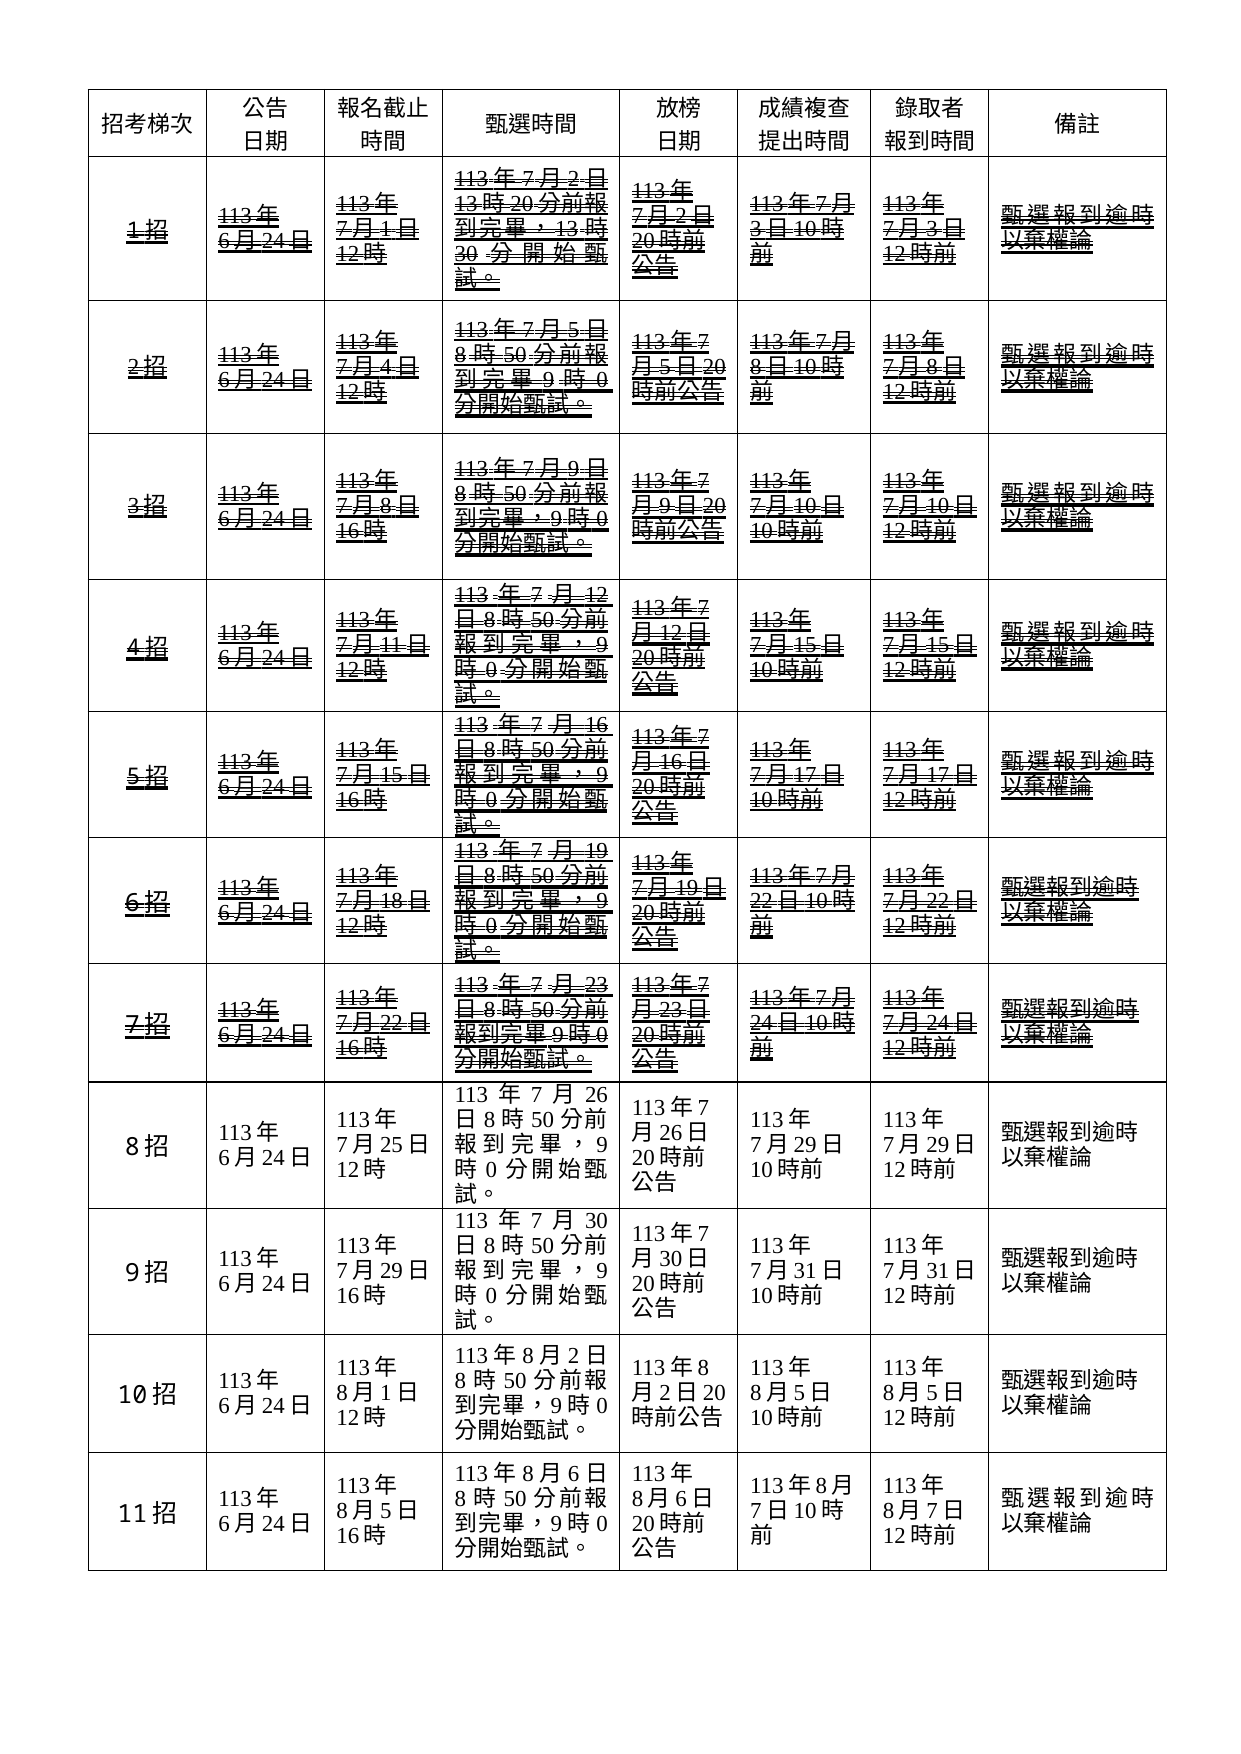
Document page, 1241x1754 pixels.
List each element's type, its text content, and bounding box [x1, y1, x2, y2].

table_cell 113年 7月31日12時前 [871, 1209, 988, 1333]
table_cell 113年 6月24日 [207, 1335, 324, 1452]
table_cell 113年 7月25日12時 [325, 1083, 442, 1207]
table_cell 113年 8月5日16時 [325, 1453, 442, 1570]
table_cell 113年7月19日8時50分前報到完畢，9時0分開始甄試。 [443, 838, 619, 963]
table_cell 113年8月6日8時50分前報到完畢，9時0分開始甄試。 [443, 1453, 619, 1570]
table_cell 113年 7月29日12時前 [871, 1083, 988, 1207]
table_header 公告 日期 [207, 90, 324, 156]
table_cell 113年 6月24日 [207, 301, 324, 433]
table_cell 8招 [89, 1083, 206, 1207]
table_cell 甄選報到逾時以棄權論 [989, 964, 1166, 1081]
table_cell 113年 7月29日16時 [325, 1209, 442, 1333]
table_cell 113年 7月4日12時 [325, 301, 442, 433]
table_cell 113年 7月29日10時前 [738, 1083, 870, 1207]
table_cell 11招 [89, 1453, 206, 1570]
table_cell 甄選報到逾時以棄權論 [989, 1453, 1166, 1570]
table_cell 113年 6月24日 [207, 838, 324, 963]
table_cell 113年7月16日20時前公告 [620, 712, 737, 837]
table_cell 113年7月12日20時前公告 [620, 580, 737, 711]
table_cell 113年 7月10日10時前 [738, 434, 870, 579]
table_cell 甄選報到逾時以棄權論 [989, 434, 1166, 579]
table_cell 甄選報到逾時以棄權論 [989, 157, 1166, 300]
table_cell 10招 [89, 1335, 206, 1452]
table_cell 113年 6月24日 [207, 1083, 324, 1207]
table_cell 113年 7月15日10時前 [738, 580, 870, 711]
table_cell 113年7月5日20時前公告 [620, 301, 737, 433]
table_cell 113年7月8日10時前 [738, 301, 870, 433]
table_cell 113年7月2日13時20分前報到完畢，13時30分開始甄試。 [443, 157, 619, 300]
table_cell 6招 [89, 838, 206, 963]
table_cell 113年 7月11日12時 [325, 580, 442, 711]
table_cell 5招 [89, 712, 206, 837]
table_cell 113年7月12日8時50分前報到完畢，9時0分開始甄試。 [443, 580, 619, 711]
table_cell 113年 7月2日20時前公告 [620, 157, 737, 300]
table_cell 113年 8月7日12時前 [871, 1453, 988, 1570]
table_cell 113年 6月24日 [207, 157, 324, 300]
table_cell 9招 [89, 1209, 206, 1333]
table_cell 113年 6月24日 [207, 1209, 324, 1333]
table_cell 甄選報到逾時以棄權論 [989, 838, 1166, 963]
table_cell 113年 6月24日 [207, 964, 324, 1081]
table_cell 113年 7月22日12時前 [871, 838, 988, 963]
table_cell 113年7月23日20時前公告 [620, 964, 737, 1081]
table_cell 113年 8月5日12時前 [871, 1335, 988, 1452]
table_cell 113年7月24日10時前 [738, 964, 870, 1081]
table_cell 113年7月5日8時50分前報到完畢9時0分開始甄試。 [443, 301, 619, 433]
table_cell 113年 6月24日 [207, 580, 324, 711]
table_cell 4招 [89, 580, 206, 711]
table_header 報名截止時間 [325, 90, 442, 156]
table_cell 113年 7月8日12時前 [871, 301, 988, 433]
table_cell 113年 6月24日 [207, 712, 324, 837]
table_cell 113年 7月10日12時前 [871, 434, 988, 579]
table_cell 113年 7月18日12時 [325, 838, 442, 963]
table_header 招考梯次 [89, 90, 206, 156]
table_cell 113年7月30日20時前公告 [620, 1209, 737, 1333]
table_cell 甄選報到逾時以棄權論 [989, 1335, 1166, 1452]
table_cell 113年8月2日20時前公告 [620, 1335, 737, 1452]
table_header 成績複查 提出時間 [738, 90, 870, 156]
table_cell 113年7月3日10時前 [738, 157, 870, 300]
table_cell 113年7月30日8時50分前報到完畢，9時0分開始甄試。 [443, 1209, 619, 1333]
table_cell 113年 8月1日12時 [325, 1335, 442, 1452]
table_cell 甄選報到逾時以棄權論 [989, 301, 1166, 433]
table_cell 113年 8月5日10時前 [738, 1335, 870, 1452]
table_cell 113年7月26日8時50分前報到完畢，9時0分開始甄試。 [443, 1083, 619, 1207]
table_header 甄選時間 [443, 90, 619, 156]
table_cell 113年 7月22日16時 [325, 964, 442, 1081]
table_cell 113年 7月19日20時前公告 [620, 838, 737, 963]
table_cell 113年8月2日8時50分前報到完畢，9時0分開始甄試。 [443, 1335, 619, 1452]
table_cell 113年 6月24日 [207, 1453, 324, 1570]
table_cell 113年8月7日10時前 [738, 1453, 870, 1570]
table_cell 113年 7月17日12時前 [871, 712, 988, 837]
table_cell 113年7月16日8時50分前報到完畢，9時0分開始甄試。 [443, 712, 619, 837]
table_cell 113年 7月3日12時前 [871, 157, 988, 300]
table_cell 113年 7月8日16時 [325, 434, 442, 579]
table_cell 3招 [89, 434, 206, 579]
table_cell 113年 7月15日12時前 [871, 580, 988, 711]
table_cell 113年 7月1日12時 [325, 157, 442, 300]
table_header 備註 [989, 90, 1166, 156]
table_cell 7招 [89, 964, 206, 1081]
table_cell 113年 7月15日16時 [325, 712, 442, 837]
table_cell 甄選報到逾時以棄權論 [989, 1209, 1166, 1333]
table_cell 113年 8月6日20時前公告 [620, 1453, 737, 1570]
table_cell 甄選報到逾時以棄權論 [989, 1083, 1166, 1207]
table_cell 甄選報到逾時以棄權論 [989, 580, 1166, 711]
table_header 錄取者 報到時間 [871, 90, 988, 156]
table_cell 甄選報到逾時以棄權論 [989, 712, 1166, 837]
table_cell 2招 [89, 301, 206, 433]
table_cell 113年7月9日20時前公告 [620, 434, 737, 579]
table_cell 113年 6月24日 [207, 434, 324, 579]
table_cell 113年 7月17日10時前 [738, 712, 870, 837]
table_header 放榜 日期 [620, 90, 737, 156]
table_cell 113年 7月24日12時前 [871, 964, 988, 1081]
table_cell 1招 [89, 157, 206, 300]
table_cell 113年7月26日20時前公告 [620, 1083, 737, 1207]
table_cell 113年7月9日8時50分前報到完畢，9時0分開始甄試。 [443, 434, 619, 579]
table_cell 113年7月22日10時前 [738, 838, 870, 963]
table_cell 113年 7月31日10時前 [738, 1209, 870, 1333]
table_cell 113年7月23日8時50分前報到完畢9時0分開始甄試。 [443, 964, 619, 1081]
